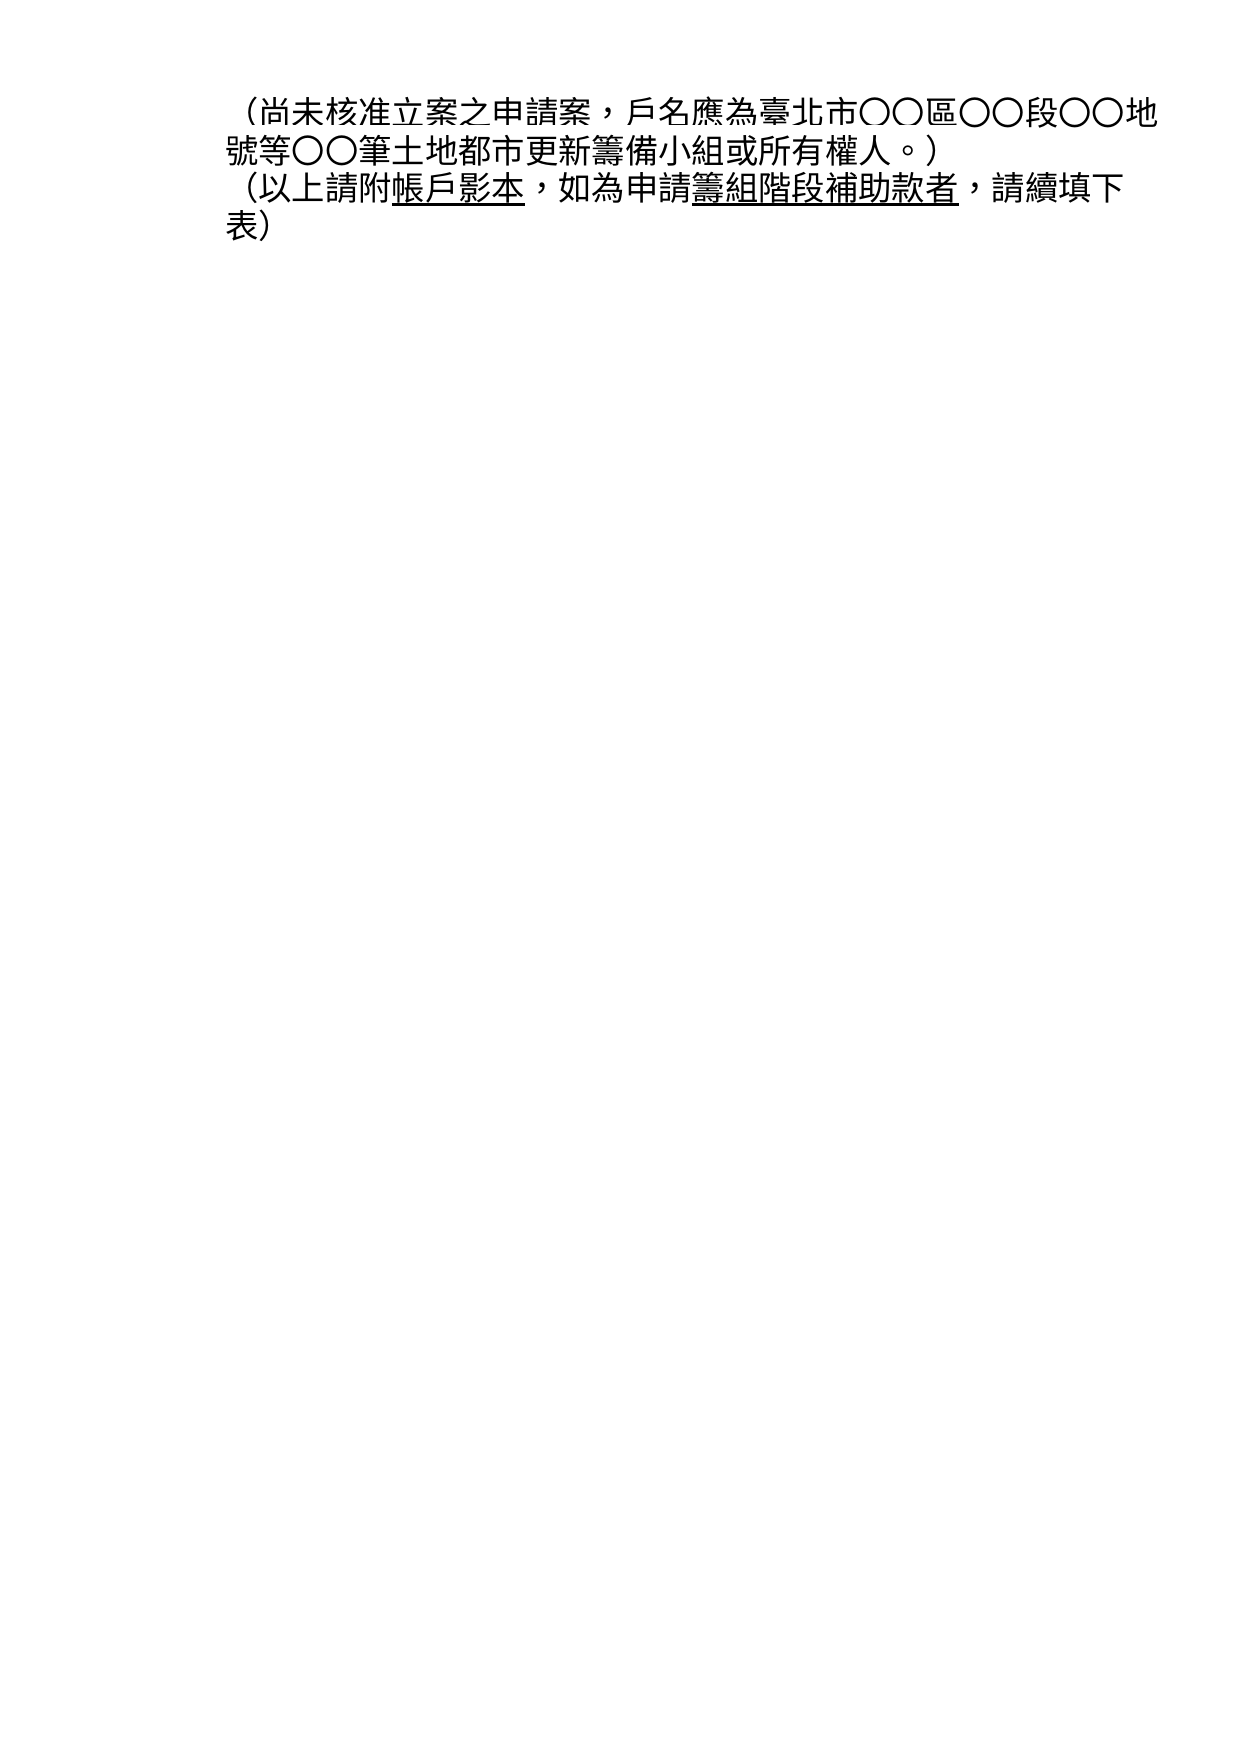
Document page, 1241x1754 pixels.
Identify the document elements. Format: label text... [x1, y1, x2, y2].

text （以上請附帳戶影本，如為申請籌組階段補助款者，請續填下表） [225, 171, 1165, 246]
text （尚未核准立案之申請案，戶名應為臺北市〇〇區〇〇段〇〇地號等〇〇筆土地都市更新籌備小組或所有權人。） [225, 96, 1165, 171]
